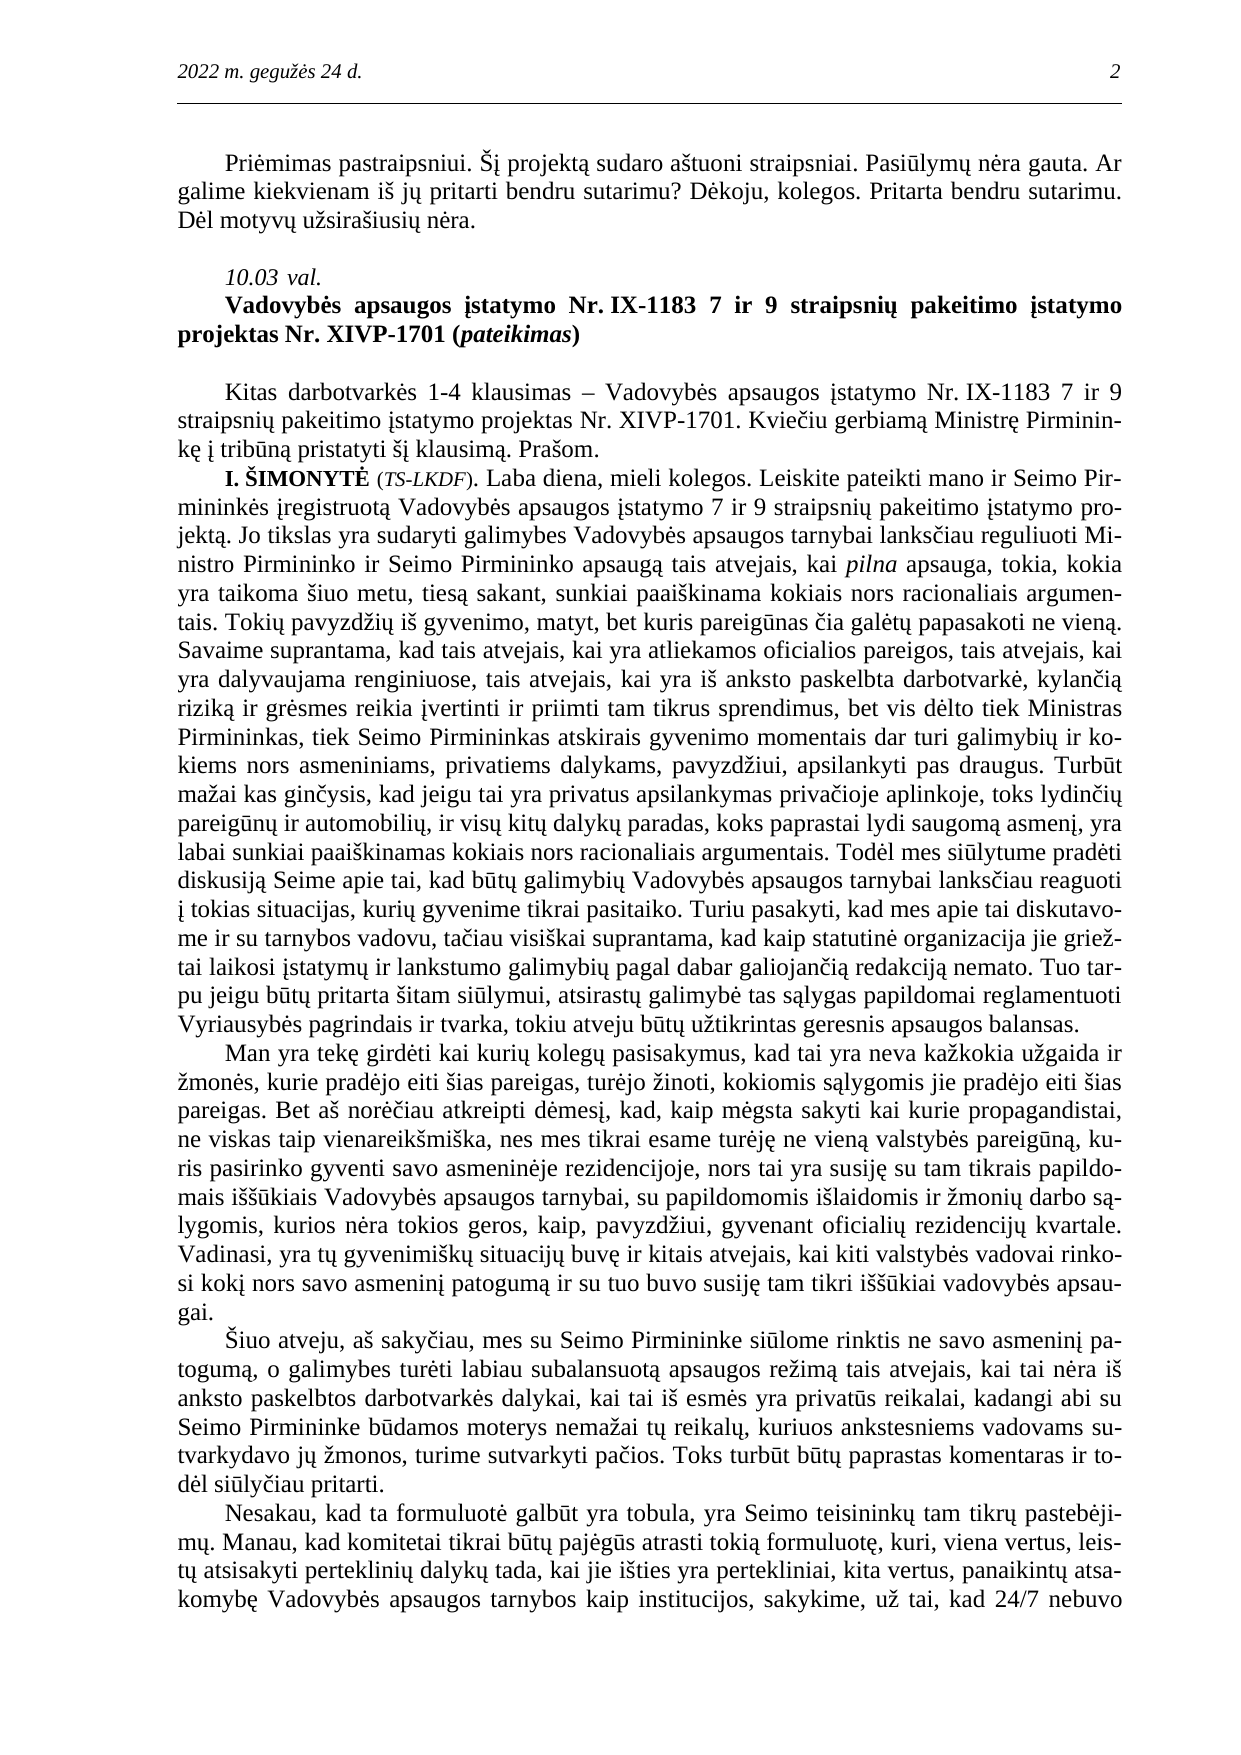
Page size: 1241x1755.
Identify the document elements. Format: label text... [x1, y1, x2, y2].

text Man yra te­kę gir­dė­ti kai ku­rių ko­le­gų pa­si­sa­ky­mus, kad tai yra ne­va kaž­ko­kia už­gai­da ir žmo­nės, ku­rie pra­dė­jo ei­ti šias pa­rei­gas, tu­rė­jo ži­no­ti, ko­kio­mis są­ly­go­mis jie pra­dė­jo ei­ti šias pa­rei­gas. Bet aš no­rė­čiau at­kreip­ti dė­me­sį, kad, kaip mėgs­ta sa­ky­ti kai ku­rie pro­pa­gan­dis­tai, ne vis­kas taip vie­na­reikš­miš­ka, nes mes tik­rai esa­me tu­rė­ję ne vie­ną vals­ty­bės pa­rei­gū­ną, ku­ris pa­si­rin­ko gy­ven­ti sa­vo as­me­ni­nė­je re­zi­den­ci­jo­je, nors tai yra su­si­ję su tam tik­rais pa­pil­do­mais iš­šū­kiais Va­do­vy­bės ap­sau­gos tar­ny­bai, su pa­pil­do­mo­mis iš­lai­do­mis ir žmo­nių dar­bo są­ly­go­mis, ku­rios nė­ra to­kios ge­ros, kaip, pa­vyz­džiui, gy­ve­nant ofi­cia­lių re­zi­den­ci­jų kvar­ta­le. Va­di­na­si, yra tų gy­ve­ni­miš­kų si­tu­a­ci­jų bu­vę ir ki­tais at­ve­jais, kai ki­ti vals­ty­bės va­do­vai rin­ko­si ko­kį nors sa­vo as­me­ni­nį pa­to­gu­mą ir su tuo bu­vo su­si­ję tam tik­ri iš­šū­kiai va­do­vy­bės ap­sau­gai. [177, 1038, 1122, 1325]
text I. ŠIMONYTĖ (TS-LKDF). La­ba die­na, mie­li ko­le­gos. Leis­ki­te pa­teik­ti ma­no ir Sei­mo Pir­mi­nin­kės įre­gist­ruo­tą Va­do­vy­bės ap­sau­gos įsta­ty­mo 7 ir 9 straips­nių pa­kei­ti­mo įsta­ty­mo pro­jek­tą. Jo tiks­las yra su­da­ry­ti ga­li­my­bes Va­do­vy­bės ap­sau­gos tar­ny­bai lanks­čiau re­gu­liuo­ti Mi­nist­ro Pir­mi­nin­ko ir Sei­mo Pir­mi­nin­ko ap­sau­gą tais at­ve­jais, kai pil­na ap­sau­ga, to­kia, ko­kia yra tai­ko­ma šiuo me­tu, tie­są sa­kant, sun­kiai pa­aiš­ki­na­ma ko­kiais nors ra­cio­na­liais ar­gu­men­tais. To­kių pa­vyz­džių iš gy­ve­ni­mo, ma­tyt, bet ku­ris pa­rei­gū­nas čia ga­lė­tų pa­pa­sa­ko­ti ne vie­ną. Sa­vai­me su­pran­ta­ma, kad tais at­ve­jais, kai yra at­lie­ka­mos ofi­cia­lios pa­rei­gos, tais at­ve­jais, kai yra da­ly­vau­ja­ma ren­gi­niuo­se, tais at­ve­jais, kai yra iš anks­to pa­skelb­ta dar­bo­tvarkė, ky­lan­čią ri­zi­ką ir grės­mes rei­kia įver­tin­ti ir pri­im­ti tam tik­rus spren­di­mus, bet vis dėl­to tiek Mi­nist­ras Pir­mi­nin­kas, tiek Sei­mo Pir­mi­nin­kas at­ski­rais gy­ve­ni­mo mo­men­tais dar tu­ri ga­li­my­bių ir ko­kiems nors as­me­ni­niams, pri­va­tiems da­ly­kams, pa­vyz­džiui, ap­si­lan­ky­ti pas drau­gus. Tur­būt ma­žai kas gin­čy­sis, kad jei­gu tai yra pri­va­tus ap­si­lan­ky­mas pri­va­čio­je ap­lin­ko­je, toks ly­din­čių pa­rei­gū­nų ir au­to­mo­bi­lių, ir vi­sų ki­tų da­ly­kų pa­ra­das, koks pa­pras­tai ly­di sau­go­mą as­me­nį, yra la­bai sun­kiai pa­aiš­ki­na­mas ko­kiais nors ra­cio­na­liais ar­gu­men­tais. To­dėl mes siū­ly­tu­me pra­dė­ti dis­ku­si­ją Sei­me apie tai, kad bū­tų ga­li­my­bių Va­do­vy­bės ap­sau­gos tar­ny­bai lanks­čiau re­a­guo­ti į to­kias si­tu­a­ci­jas, ku­rių gy­ve­ni­me tik­rai pa­si­tai­ko. Tu­riu pa­sa­ky­ti, kad mes apie tai dis­ku­ta­vo­me ir su tar­ny­bos va­do­vu, ta­čiau vi­siš­kai su­pran­ta­ma, kad kaip sta­tu­ti­nė or­ga­ni­za­ci­ja jie griež­tai lai­ko­si įsta­ty­mų ir lanks­tu­mo ga­li­my­bių pa­gal da­bar ga­lio­jan­čią re­dak­ci­ją ne­ma­to. Tuo tar­pu jei­gu bū­tų pri­tar­ta ši­tam siū­ly­mui, at­si­ras­tų ga­li­my­bė tas są­ly­gas pa­pil­do­mai reg­la­men­tuo­ti Vy­riau­sy­bės pa­grin­dais ir tvar­ka, to­kiu at­ve­ju bū­tų už­tik­rin­tas ge­res­nis ap­sau­gos ba­lan­sas. [177, 463, 1122, 1038]
text Šiuo at­ve­ju, aš sa­ky­čiau, mes su Sei­mo Pir­mi­nin­ke siū­lo­me rink­tis ne sa­vo as­me­ni­nį pa­to­gu­mą, o ga­li­my­bes tu­rė­ti la­biau su­ba­lan­suo­tą ap­sau­gos re­ži­mą tais at­ve­jais, kai tai nė­ra iš anks­to pa­skelb­tos dar­bo­tvarkės da­ly­kai, kai tai iš es­mės yra pri­va­tūs rei­ka­lai, ka­dan­gi abi su Sei­mo Pir­mi­nin­ke bū­da­mos mo­te­rys ne­ma­žai tų rei­ka­lų, ku­riuos anks­tes­niems va­do­vams su­tvar­ky­da­vo jų žmo­nos, tu­ri­me su­tvar­ky­ti pa­čios. Toks tur­būt bū­tų pa­pras­tas ko­men­ta­ras ir to­dėl siū­ly­čiau pri­tar­ti. [177, 1325, 1122, 1498]
text Pri­ėmi­mas pa­straips­niui. Šį pro­jek­tą su­da­ro aš­tuo­ni straips­niai. Pa­siū­ly­mų nė­ra gau­ta. Ar ga­li­me kiek­vie­nam iš jų pri­tar­ti ben­dru su­ta­ri­mu? Dė­ko­ju, ko­le­gos. Pri­tar­ta ben­dru su­ta­ri­mu. Dėl mo­ty­vų už­si­ra­šiu­sių nė­ra. [177, 148, 1122, 234]
text Ne­sa­kau, kad ta for­mu­luo­tė gal­būt yra to­bu­la, yra Sei­mo tei­si­nin­kų tam tik­rų pa­ste­bė­ji­mų. Ma­nau, kad ko­mi­te­tai tik­rai bū­tų pa­jė­gūs at­ras­ti to­kią for­mu­luo­tę, ku­ri, vie­na ver­tus, leis­tų at­si­sa­ky­ti per­tek­li­nių da­ly­kų ta­da, kai jie iš­ties yra per­tek­li­niai, ki­ta ver­tus, panaikin­tų at­sa­ko­my­bę Va­do­vy­bės ap­sau­gos tar­ny­bos kaip ins­ti­tu­ci­jos, sa­ky­ki­me, už tai, kad 24/7 ne­bu­vo [177, 1498, 1122, 1613]
text Va­do­vy­bės ap­sau­gos įsta­ty­mo Nr. IX-1183 7 ir 9 straips­nių pa­kei­ti­mo įsta­ty­mo projek­tas Nr. XIVP-1701 (pa­tei­ki­mas) [177, 290, 1122, 348]
text Ki­tas dar­bo­tvarkės 1-4 klau­si­mas – Va­do­vy­bės ap­sau­gos įsta­ty­mo Nr. IX-1183 7 ir 9 strai­ps­nių pa­kei­ti­mo įsta­ty­mo pro­jek­tas Nr. XIVP-1701. Kvie­čiu ger­bia­mą Mi­nist­rę Pir­mi­nin­kę į tri­bū­ną pri­sta­ty­ti šį klau­si­mą. Pra­šom. [177, 377, 1122, 463]
text 10.03 val. [224, 263, 1122, 290]
